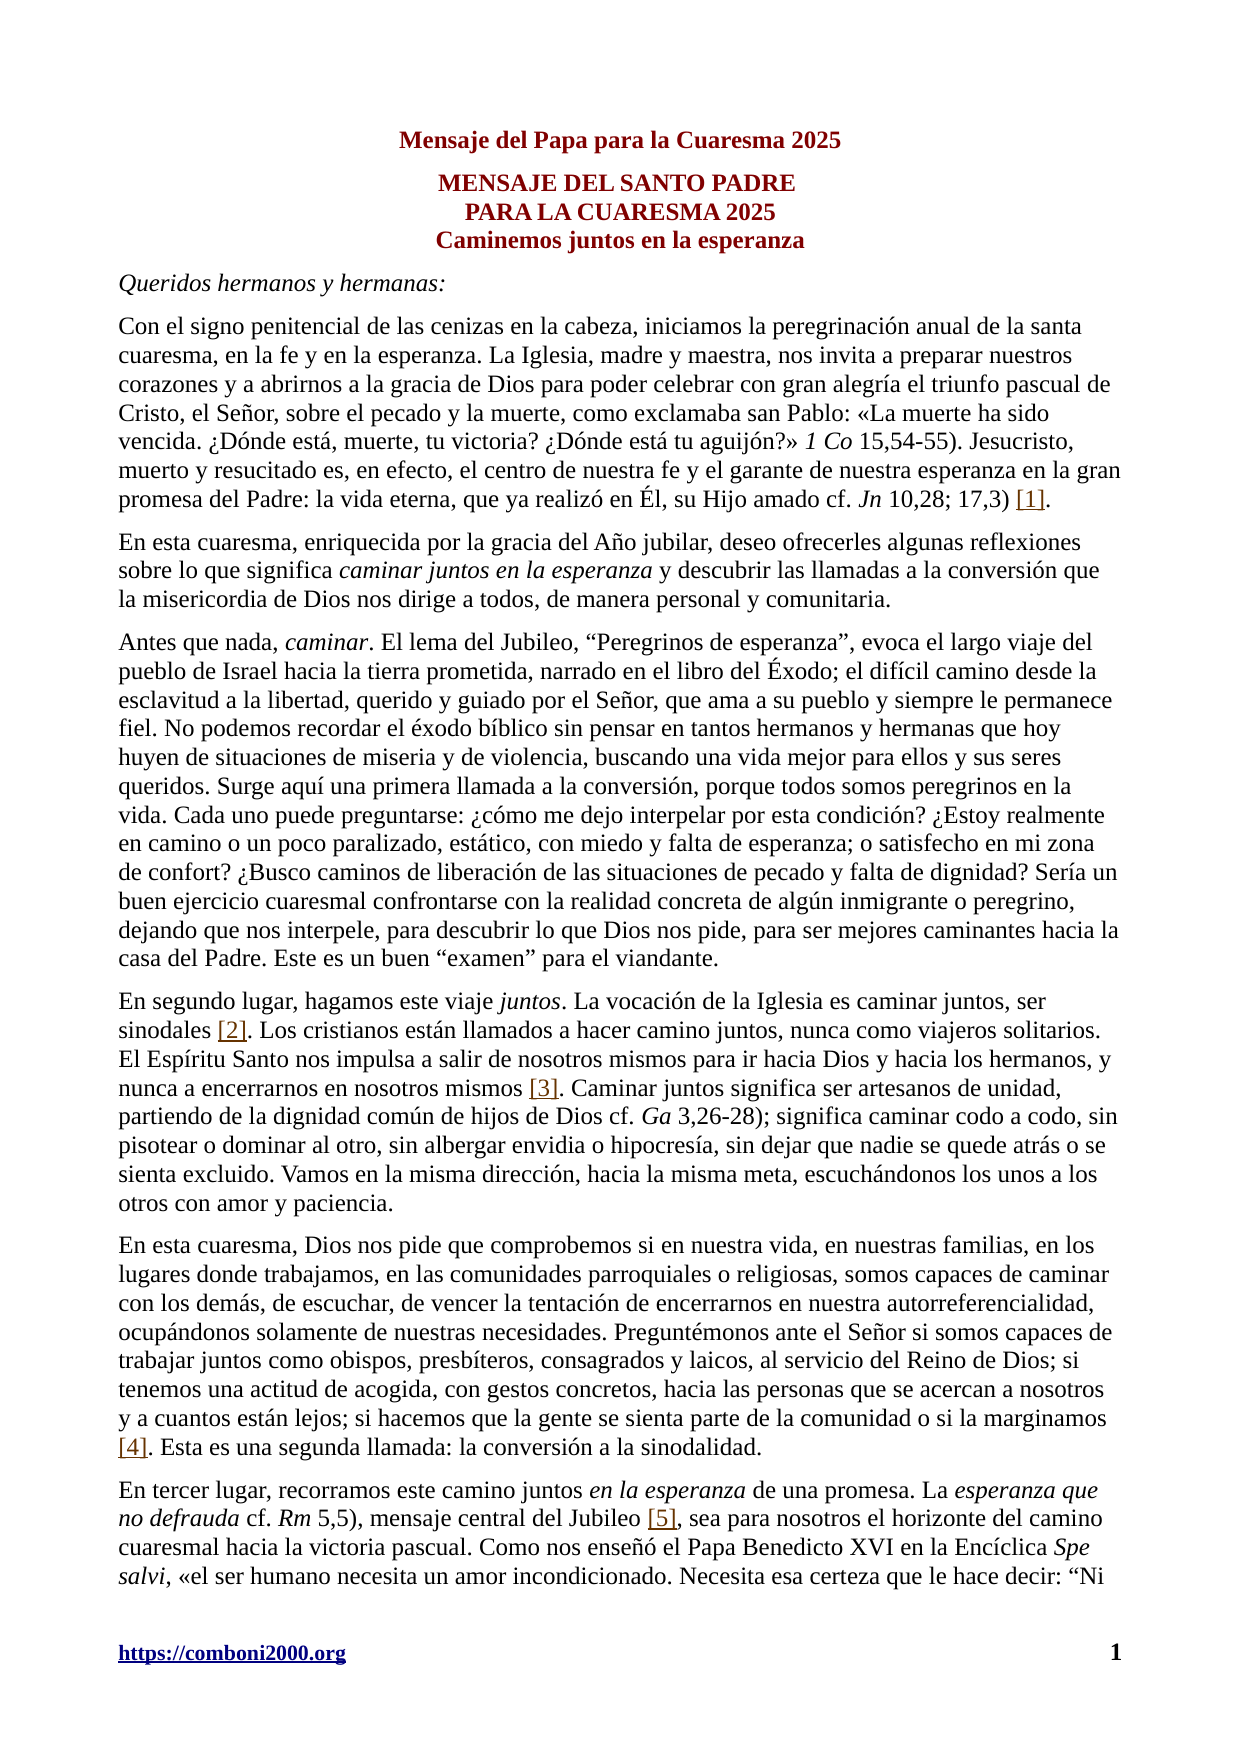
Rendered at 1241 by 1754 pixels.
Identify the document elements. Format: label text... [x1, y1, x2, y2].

text En segundo lugar, hagamos este viaje juntos. La vocación de la Iglesia es caminar juntos, ser sinodales [2]. Los cristianos están llamados a hacer camino juntos, nunca como viajeros solitarios. El Espíritu Santo nos impulsa a salir de nosotros mismos para ir hacia Dios y hacia los hermanos, y nunca a encerrarnos en nosotros mismos [3]. Caminar juntos significa ser artesanos de unidad, partiendo de la dignidad común de hijos de Dios cf. Ga 3,26-28); significa caminar codo a codo, sin pisotear o dominar al otro, sin albergar envidia o hipocresía, sin dejar que nadie se quede atrás o se sienta excluido. Vamos en la misma dirección, hacia la misma meta, escuchándonos los unos a los otros con amor y paciencia. [118, 986, 1122, 1216]
text En esta cuaresma, Dios nos pide que comprobemos si en nuestra vida, en nuestras familias, en los lugares donde trabajamos, en las comunidades parroquiales o religiosas, somos capaces de caminar con los demás, de escuchar, de vencer la tentación de encerrarnos en nuestra autorreferencialidad, ocupándonos solamente de nuestras necesidades. Preguntémonos ante el Señor si somos capaces de trabajar juntos como obispos, presbíteros, consagrados y laicos, al servicio del Reino de Dios; si tenemos una actitud de acogida, con gestos concretos, hacia las personas que se acercan a nosotros y a cuantos están lejos; si hacemos que la gente se sienta parte de la comunidad o si la marginamos [4]. Esta es una segunda llamada: la conversión a la sinodalidad. [118, 1231, 1122, 1461]
text Mensaje del Papa para la Cuaresma 2025 [118, 125, 1122, 154]
text Antes que nada, caminar. El lema del Jubileo, “Peregrinos de esperanza”, evoca el largo viaje del pueblo de Israel hacia la tierra prometida, narrado en el libro del Éxodo; el difícil camino desde la esclavitud a la libertad, querido y guiado por el Señor, que ama a su pueblo y siempre le permanece fiel. No podemos recordar el éxodo bíblico sin pensar en tantos hermanos y hermanas que hoy huyen de situaciones de miseria y de violencia, buscando una vida mejor para ellos y sus seres queridos. Surge aquí una primera llamada a la conversión, porque todos somos peregrinos en la vida. Cada uno puede preguntarse: ¿cómo me dejo interpelar por esta condición? ¿Estoy realmente en camino o un poco paralizado, estático, con miedo y falta de esperanza; o satisfecho en mi zona de confort? ¿Busco caminos de liberación de las situaciones de pecado y falta de dignidad? Sería un buen ejercicio cuaresmal confrontarse con la realidad concreta de algún inmigrante o peregrino, dejando que nos interpele, para descubrir lo que Dios nos pide, para ser mejores caminantes hacia la casa del Padre. Este es un buen “examen” para el viandante. [118, 627, 1122, 972]
text Con el signo penitencial de las cenizas en la cabeza, iniciamos la peregrinación anual de la santa cuaresma, en la fe y en la esperanza. La Iglesia, madre y maestra, nos invita a preparar nuestros corazones y a abrirnos a la gracia de Dios para poder celebrar con gran alegría el triunfo pascual de Cristo, el Señor, sobre el pecado y la muerte, como exclamaba san Pablo: «La muerte ha sido vencida. ¿Dónde está, muerte, tu victoria? ¿Dónde está tu aguijón?» 1 Co 15,54-55). Jesucristo, muerto y resucitado es, en efecto, el centro de nuestra fe y el garante de nuestra esperanza en la gran promesa del Padre: la vida eterna, que ya realizó en Él, su Hijo amado cf. Jn 10,28; 17,3) [1]. [118, 311, 1122, 513]
text En esta cuaresma, enriquecida por la gracia del Año jubilar, deseo ofrecerles algunas reflexiones sobre lo que significa caminar juntos en la esperanza y descubrir las llamadas a la conversión que la misericordia de Dios nos dirige a todos, de manera personal y comunitaria. [118, 527, 1122, 613]
text Queridos hermanos y hermanas: [118, 268, 1122, 297]
text MENSAJE DEL SANTO PADRE PARA LA CUARESMA 2025 Caminemos juntos en la esperanza [118, 168, 1122, 254]
text En tercer lugar, recorramos este camino juntos en la esperanza de una promesa. La esperanza que no defrauda cf. Rm 5,5), mensaje central del Jubileo [5], sea para nosotros el horizonte del camino cuaresmal hacia la victoria pascual. Como nos enseñó el Papa Benedicto XVI en la Encíclica Spe salvi, «el ser humano necesita un amor incondicionado. Necesita esa certeza que le hace decir: “Ni [118, 1475, 1122, 1590]
